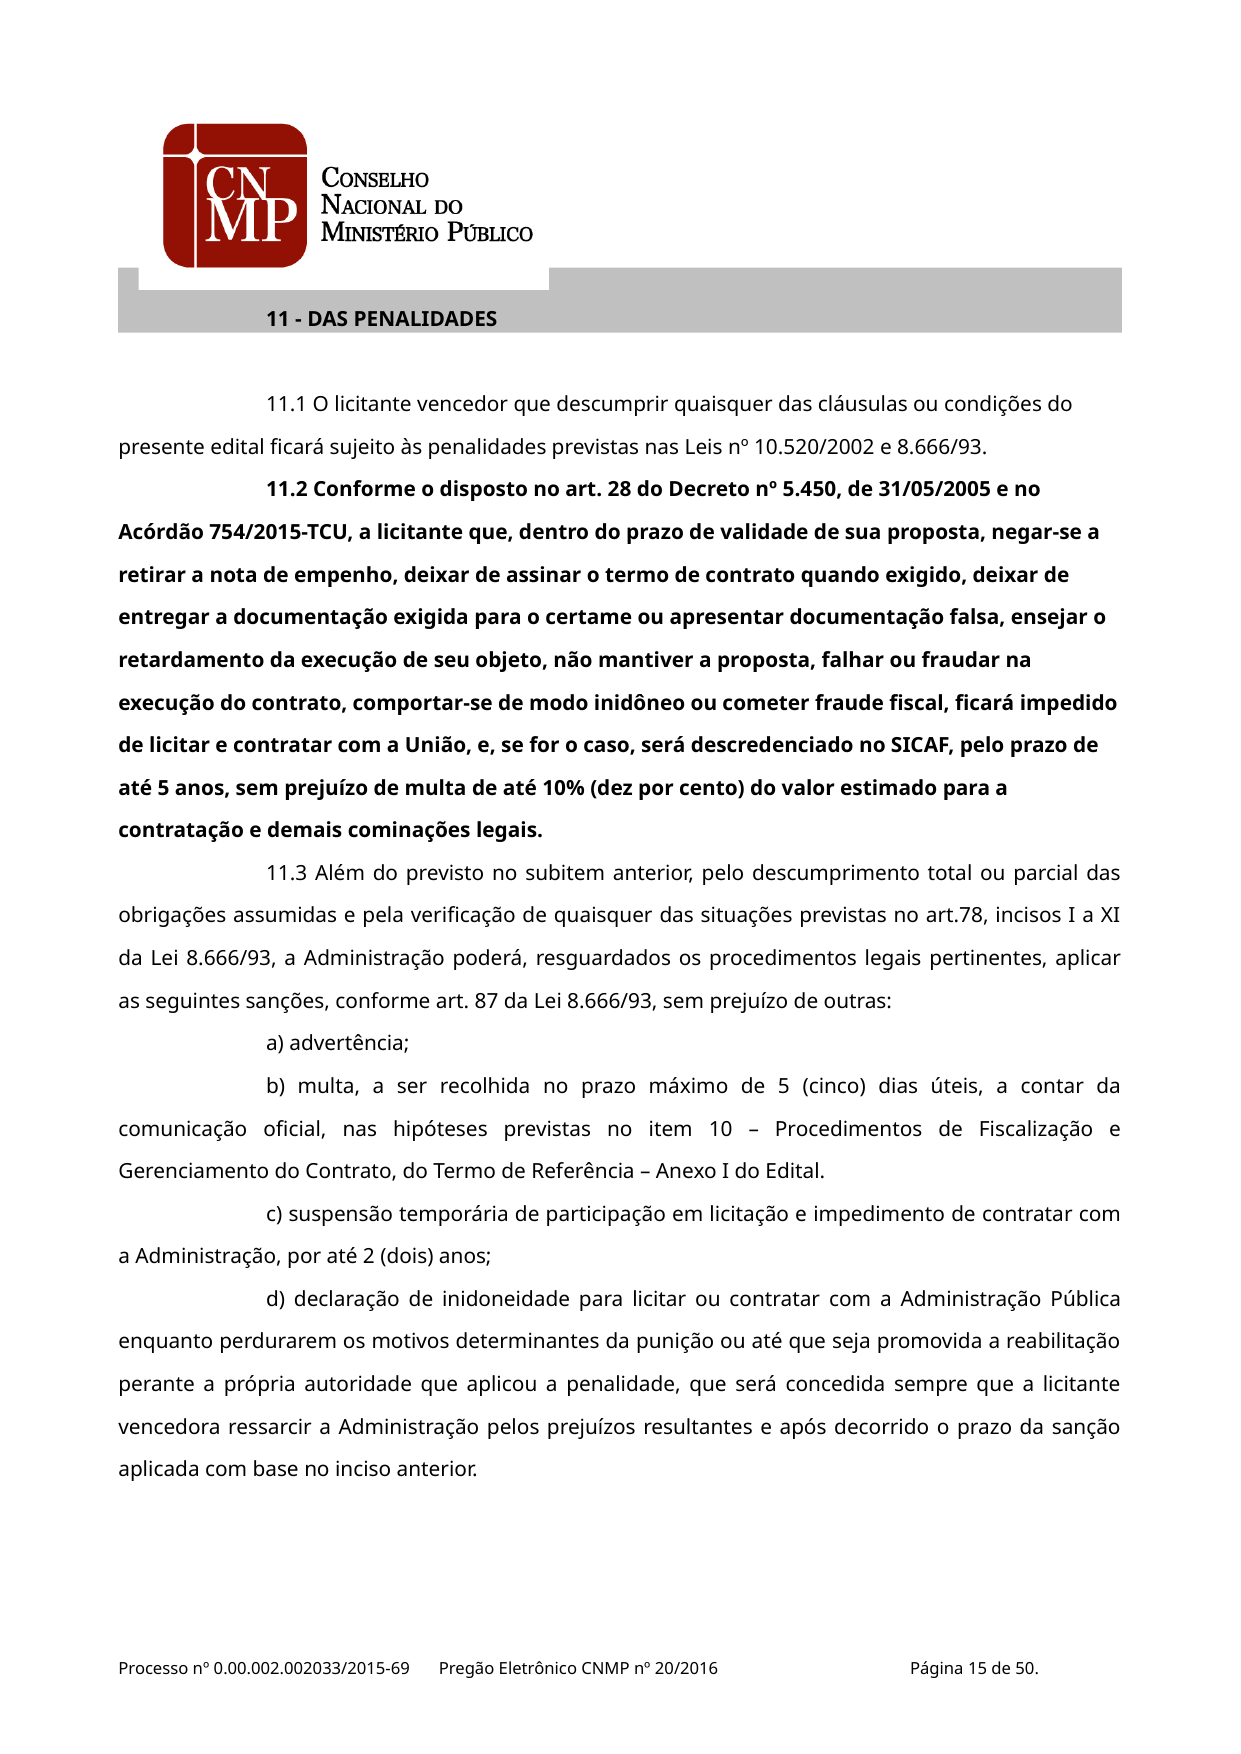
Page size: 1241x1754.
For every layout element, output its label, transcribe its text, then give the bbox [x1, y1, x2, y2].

text b) multa, a ser recolhida no prazo máximo de 5 (cinco) dias úteis, a contar da comunicação oficial, nas hipóteses previstas no item 10 – Procedimentos de Fiscalização e Gerenciamento do Contrato, do Termo de Referência – Anexo I do Edital. [118, 1071, 1122, 1185]
text c) suspensão temporária de participação em licitação e impedimento de contratar com a Administração, por até 2 (dois) anos; [118, 1199, 1122, 1270]
text 11.2 Conforme o disposto no art. 28 do Decreto nº 5.450, de 31/05/2005 e no Acórdão 754/2015-TCU, a licitante que, dentro do prazo de validade de sua proposta, negar-se a retirar a nota de empenho, deixar de assinar o termo de contrato quando exigido, deixar de entregar a documentação exigida para o certame ou apresentar documentação falsa, ensejar o retardamento da execução de seu objeto, não mantiver a proposta, falhar ou fraudar na execução do contrato, comportar-se de modo inidôneo ou cometer fraude fiscal, ficará impedido de licitar e contratar com a União, e, se for o caso, será descredenciado no SICAF, pelo prazo de até 5 anos, sem prejuízo de multa de até 10% (dez por cento) do valor estimado para a contratação e demais cominações legais. [118, 474, 1122, 844]
subtitle 11 - DAS PENALIDADES [118, 267, 1122, 333]
text 11.1 O licitante vencedor que descumprir quaisquer das cláusulas ou condições do presente edital ficará sujeito às penalidades previstas nas Leis nº 10.520/2002 e 8.666/93. [118, 389, 1122, 460]
text a) advertência; [118, 1028, 1122, 1057]
text 11.3 Além do previsto no subitem anterior, pelo descumprimento total ou parcial das obrigações assumidas e pela verificação de quaisquer das situações previstas no art.78, incisos I a XI da Lei 8.666/93, a Administração poderá, resguardados os procedimentos legais pertinentes, aplicar as seguintes sanções, conforme art. 87 da Lei 8.666/93, sem prejuízo de outras: [118, 858, 1122, 1014]
text d) declaração de inidoneidade para licitar ou contratar com a Administração Pública enquanto perdurarem os motivos determinantes da punição ou até que seja promovida a reabilitação perante a própria autoridade que aplicou a penalidade, que será concedida sempre que a licitante vencedora ressarcir a Administração pelos prejuízos resultantes e após decorrido o prazo da sanção aplicada com base no inciso anterior. [118, 1284, 1122, 1483]
picture [138, 100, 549, 290]
